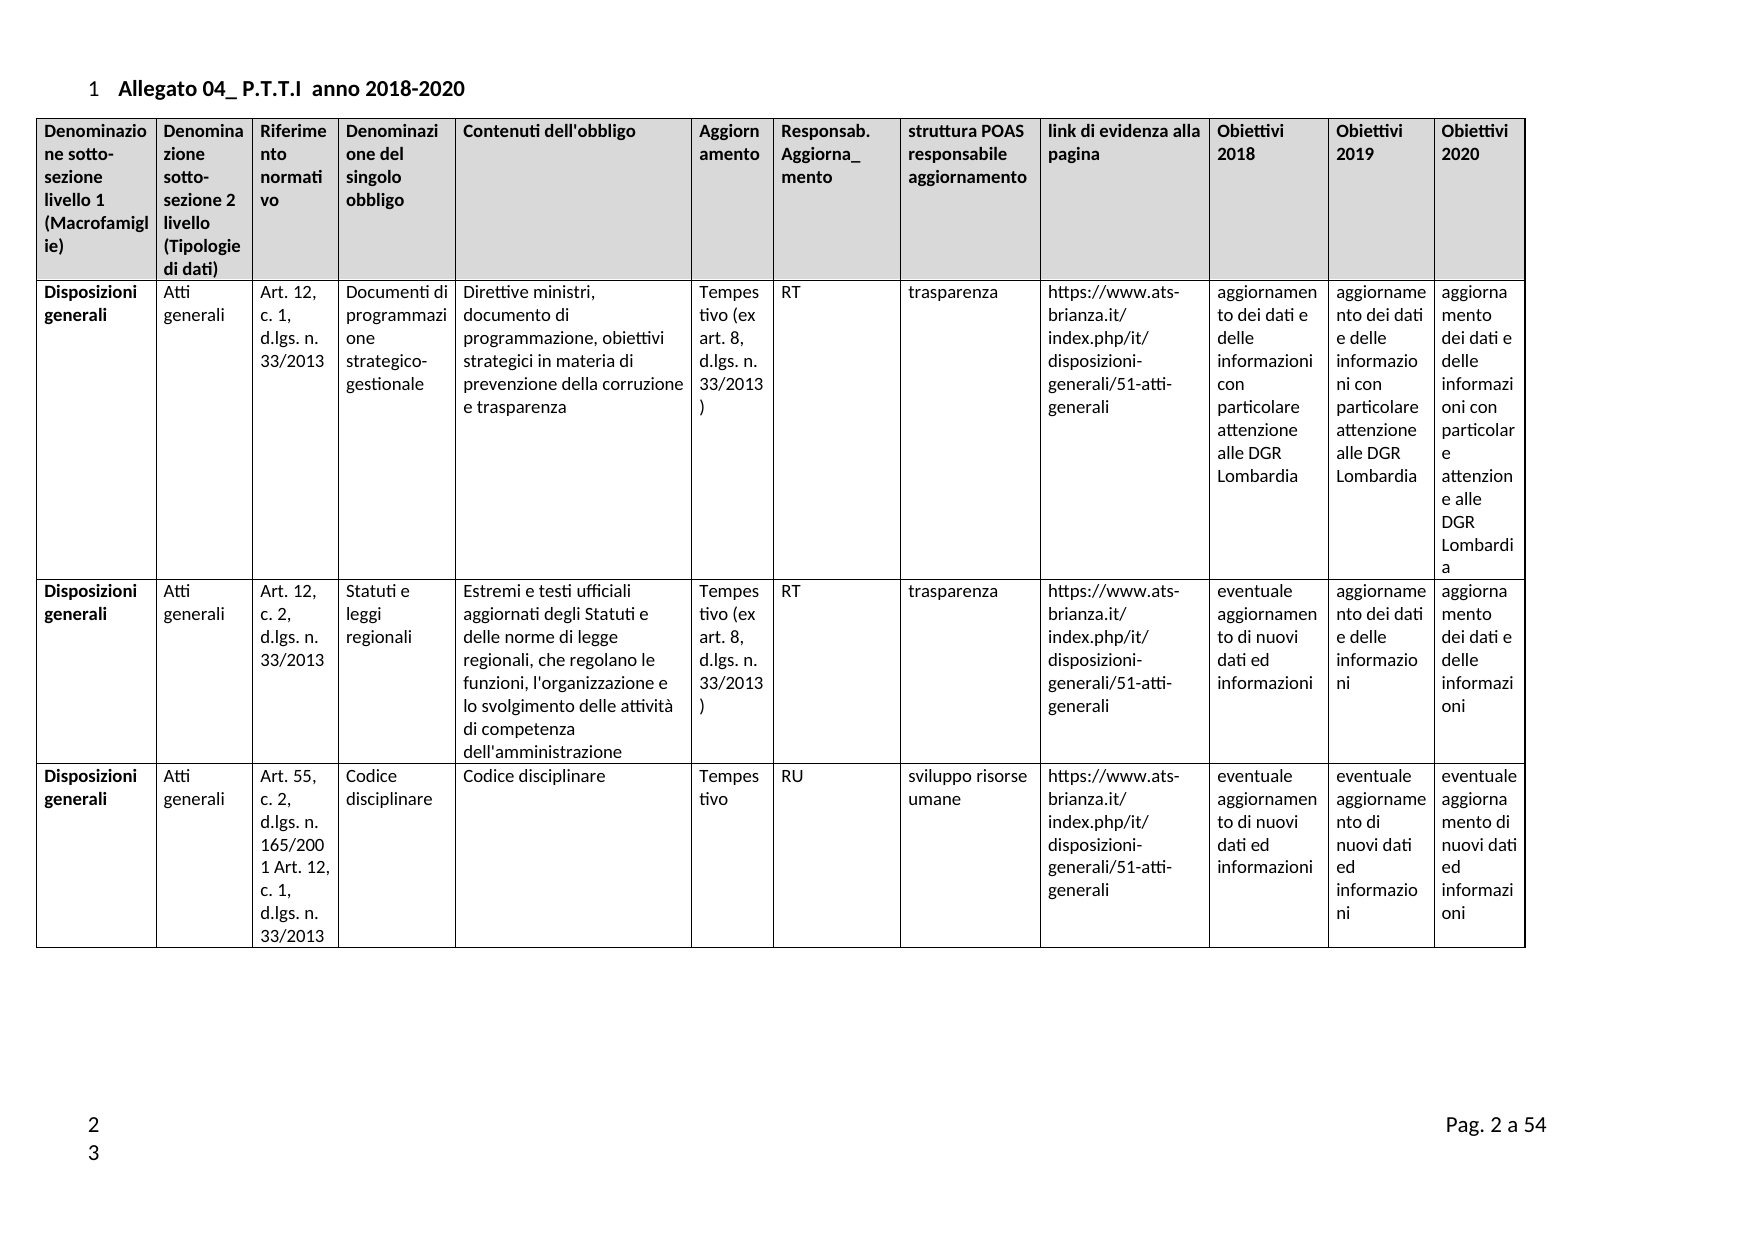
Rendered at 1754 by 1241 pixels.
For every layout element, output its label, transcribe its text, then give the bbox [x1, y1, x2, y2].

table_cell https://www.ats-brianza.it/index.php/it/disposizioni-generali/51-atti-generali [1041, 281, 1209, 578]
table_cell Documenti di programmazione strategico-gestionale [339, 281, 455, 578]
table_cell RT [774, 580, 900, 763]
table_cell Tempestivo [692, 764, 773, 947]
table_cell Art. 55, c. 2, d.lgs. n. 165/2001 Art. 12, c. 1, d.lgs. n. 33/2013 [253, 764, 338, 947]
table_cell eventuale aggiornamento di nuovi dati ed informazioni [1210, 580, 1328, 763]
table_cell RU [774, 764, 900, 947]
table_cell trasparenza [901, 281, 1040, 578]
table_cell Codice disciplinare [339, 764, 455, 947]
table_cell Estremi e testi ufficiali aggiornati degli Statuti e delle norme di legge regionali, che regolano le funzioni, l'organizzazione e lo svolgimento delle attività di competenza dell'amministrazione [456, 580, 691, 763]
table_cell aggiornamento dei dati e delle informazioni con particolare attenzione alle DGR Lombardia [1435, 281, 1524, 578]
table_header link di evidenza alla pagina [1041, 119, 1209, 279]
table_header Contenuti dell'obbligo [456, 119, 691, 279]
table_header Obiettivi 2020 [1435, 119, 1524, 279]
table_cell Disposizioni generali [37, 281, 156, 578]
table_cell sviluppo risorse umane [901, 764, 1040, 947]
table_cell eventuale aggiornamento di nuovi dati ed informazioni [1329, 764, 1434, 947]
table_cell trasparenza [901, 580, 1040, 763]
table_cell aggiornamento dei dati e delle informazioni con particolare attenzione alle DGR Lombardia [1329, 281, 1434, 578]
table_header Riferimento normativo [253, 119, 338, 279]
table_cell Tempestivo (ex art. 8, d.lgs. n. 33/2013) [692, 281, 773, 578]
table_cell eventuale aggiornamento di nuovi dati ed informazioni [1210, 764, 1328, 947]
table_cell Art. 12, c. 2, d.lgs. n. 33/2013 [253, 580, 338, 763]
table_header Obiettivi 2019 [1329, 119, 1434, 279]
table_cell https://www.ats-brianza.it/index.php/it/disposizioni-generali/51-atti-generali [1041, 580, 1209, 763]
table_header Obiettivi 2018 [1210, 119, 1328, 279]
table_header Denominazione sotto-sezione 2 livello (Tipologie di dati) [157, 119, 252, 279]
table_cell Art. 12, c. 1, d.lgs. n. 33/2013 [253, 281, 338, 578]
table_cell Codice disciplinare [456, 764, 691, 947]
table_cell Statuti e leggi regionali [339, 580, 455, 763]
table_header Denominazione sotto-sezione livello 1 (Macrofamiglie) [37, 119, 156, 279]
table_cell Disposizioni generali [37, 764, 156, 947]
table_cell Disposizioni generali [37, 580, 156, 763]
table_header struttura POAS responsabile aggiornamento [901, 119, 1040, 279]
table_cell Tempestivo (ex art. 8, d.lgs. n. 33/2013) [692, 580, 773, 763]
table_cell RT [774, 281, 900, 578]
table_cell Atti generali [157, 281, 252, 578]
table_cell https://www.ats-brianza.it/index.php/it/disposizioni-generali/51-atti-generali [1041, 764, 1209, 947]
table_header Denominazione del singolo obbligo [339, 119, 455, 279]
table_header Aggiornamento [692, 119, 773, 279]
table_cell eventuale aggiornamento di nuovi dati ed informazioni [1435, 764, 1524, 947]
table_cell aggiornamento dei dati e delle informazioni [1329, 580, 1434, 763]
table_cell aggiornamento dei dati e delle informazioni [1435, 580, 1524, 763]
table_header Responsab. Aggiorna_ mento [774, 119, 900, 279]
table_cell aggiornamento dei dati e delle informazioni con particolare attenzione alle DGR Lombardia [1210, 281, 1328, 578]
table_cell Atti generali [157, 764, 252, 947]
table_cell Atti generali [157, 580, 252, 763]
table_cell Direttive ministri, documento di programmazione, obiettivi strategici in materia di prevenzione della corruzione e trasparenza [456, 281, 691, 578]
